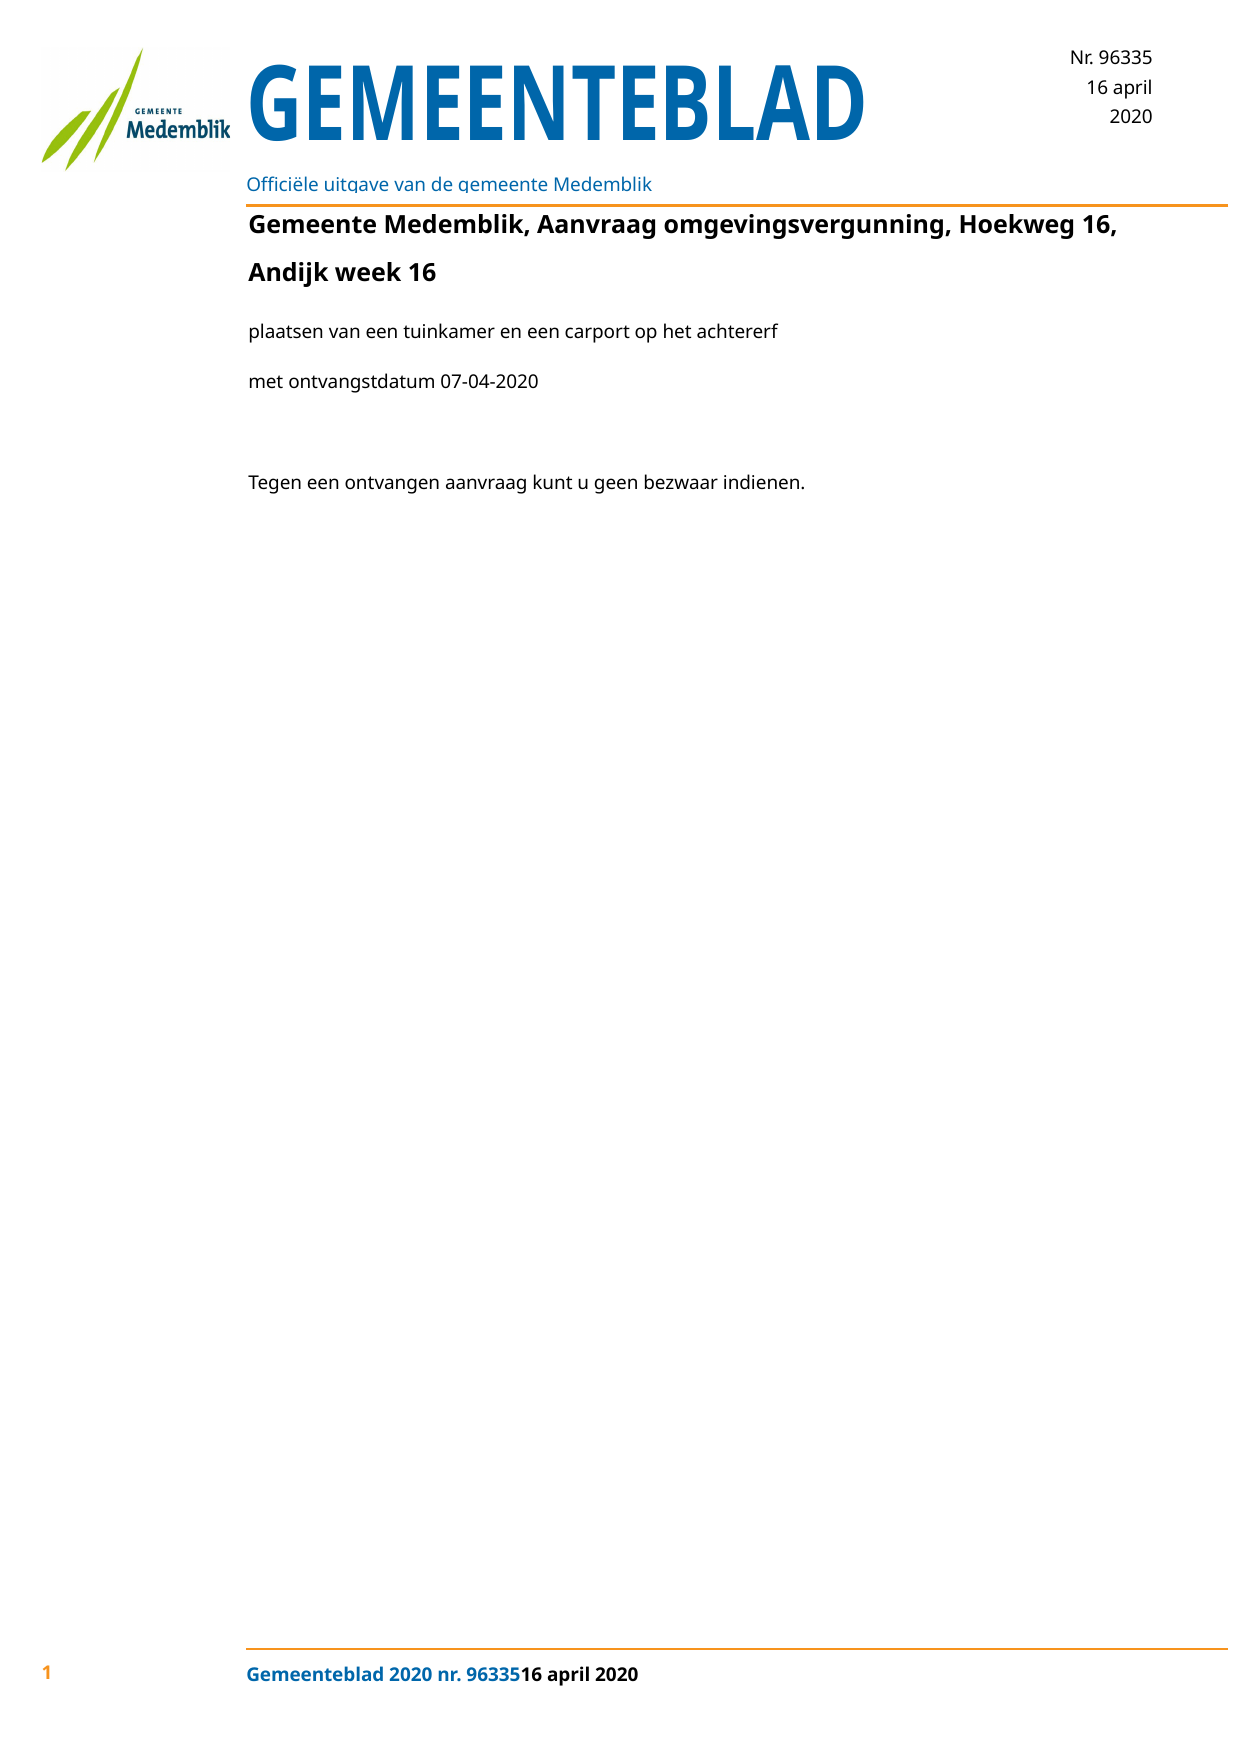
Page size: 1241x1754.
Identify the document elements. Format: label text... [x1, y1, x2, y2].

picture [41, 47, 231, 172]
text Tegen een ontvangen aanvraag kunt u geen bezwaar indienen. [248, 469, 1152, 495]
text Gemeente Medemblik, Aanvraag omgevingsvergunning, Hoekweg 16, Andijk week 16 [248, 207, 1152, 288]
text met ontvangstdatum 07-04-2020 [248, 368, 1152, 394]
text plaatsen van een tuinkamer en een carport op het achtererf [248, 318, 1152, 344]
